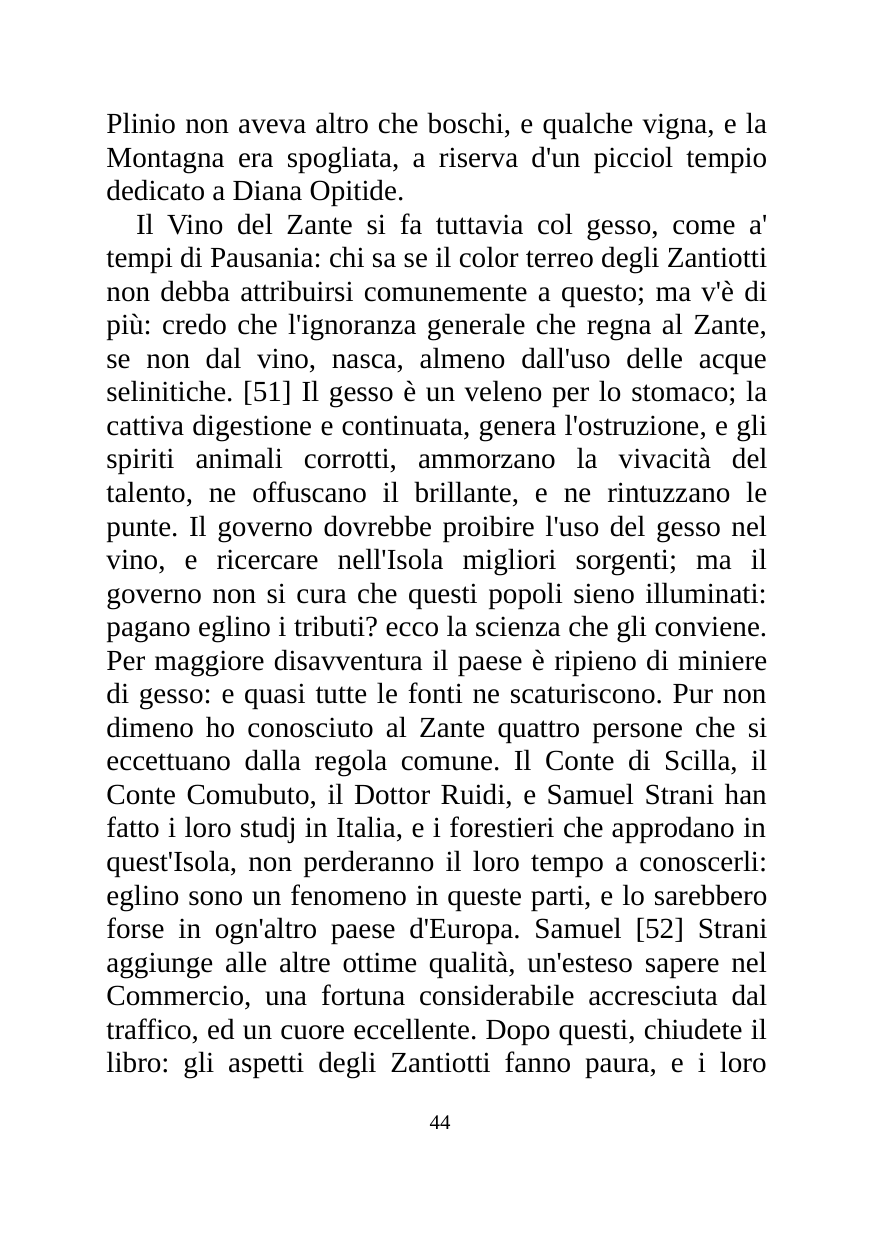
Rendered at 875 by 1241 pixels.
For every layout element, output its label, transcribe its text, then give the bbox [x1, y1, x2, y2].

text Plinio non aveva altro che boschi, e qualche vigna, e la Montagna era spogliata, a riserva d'un picciol tempio dedicato a Diana Opitide. [106, 106, 768, 207]
text Il Vino del Zante si fa tuttavia col gesso, come a' tempi di Pausania: chi sa se il color terreo degli Zantiotti non debba attribuirsi comunemente a questo; ma v'è di più: credo che l'ignoranza generale che regna al Zante, se non dal vino, nasca, almeno dall'uso delle acque selinitiche. [51] Il gesso è un veleno per lo stomaco; la cattiva digestione e continuata, genera l'ostruzione, e gli spiriti animali corrotti, ammorzano la vivacità del talento, ne offuscano il brillante, e ne rintuzzano le punte. Il governo dovrebbe proibire l'uso del gesso nel vino, e ricercare nell'Isola migliori sorgenti; ma il governo non si cura che questi popoli sieno illuminati: pagano eglino i tributi? ecco la scienza che gli conviene. Per maggiore disavventura il paese è ripieno di miniere di gesso: e quasi tutte le fonti ne scaturiscono. Pur non dimeno ho conosciuto al Zante quattro persone che si eccettuano dalla regola comune. Il Conte di Scilla, il Conte Comubuto, il Dottor Ruidi, e Samuel Strani han fatto i loro studj in Italia, e i forestieri che approdano in quest'Isola, non perderanno il loro tempo a conoscerli: eglino sono un fenomeno in queste parti, e lo sarebbero forse in ogn'altro paese d'Europa. Samuel [52] Strani aggiunge alle altre ottime qualità, un'esteso sapere nel Commercio, una fortuna considerabile accresciuta dal traffico, ed un cuore eccellente. Dopo questi, chiudete il libro: gli aspetti degli Zantiotti fanno paura, e i loro [106, 207, 768, 1079]
